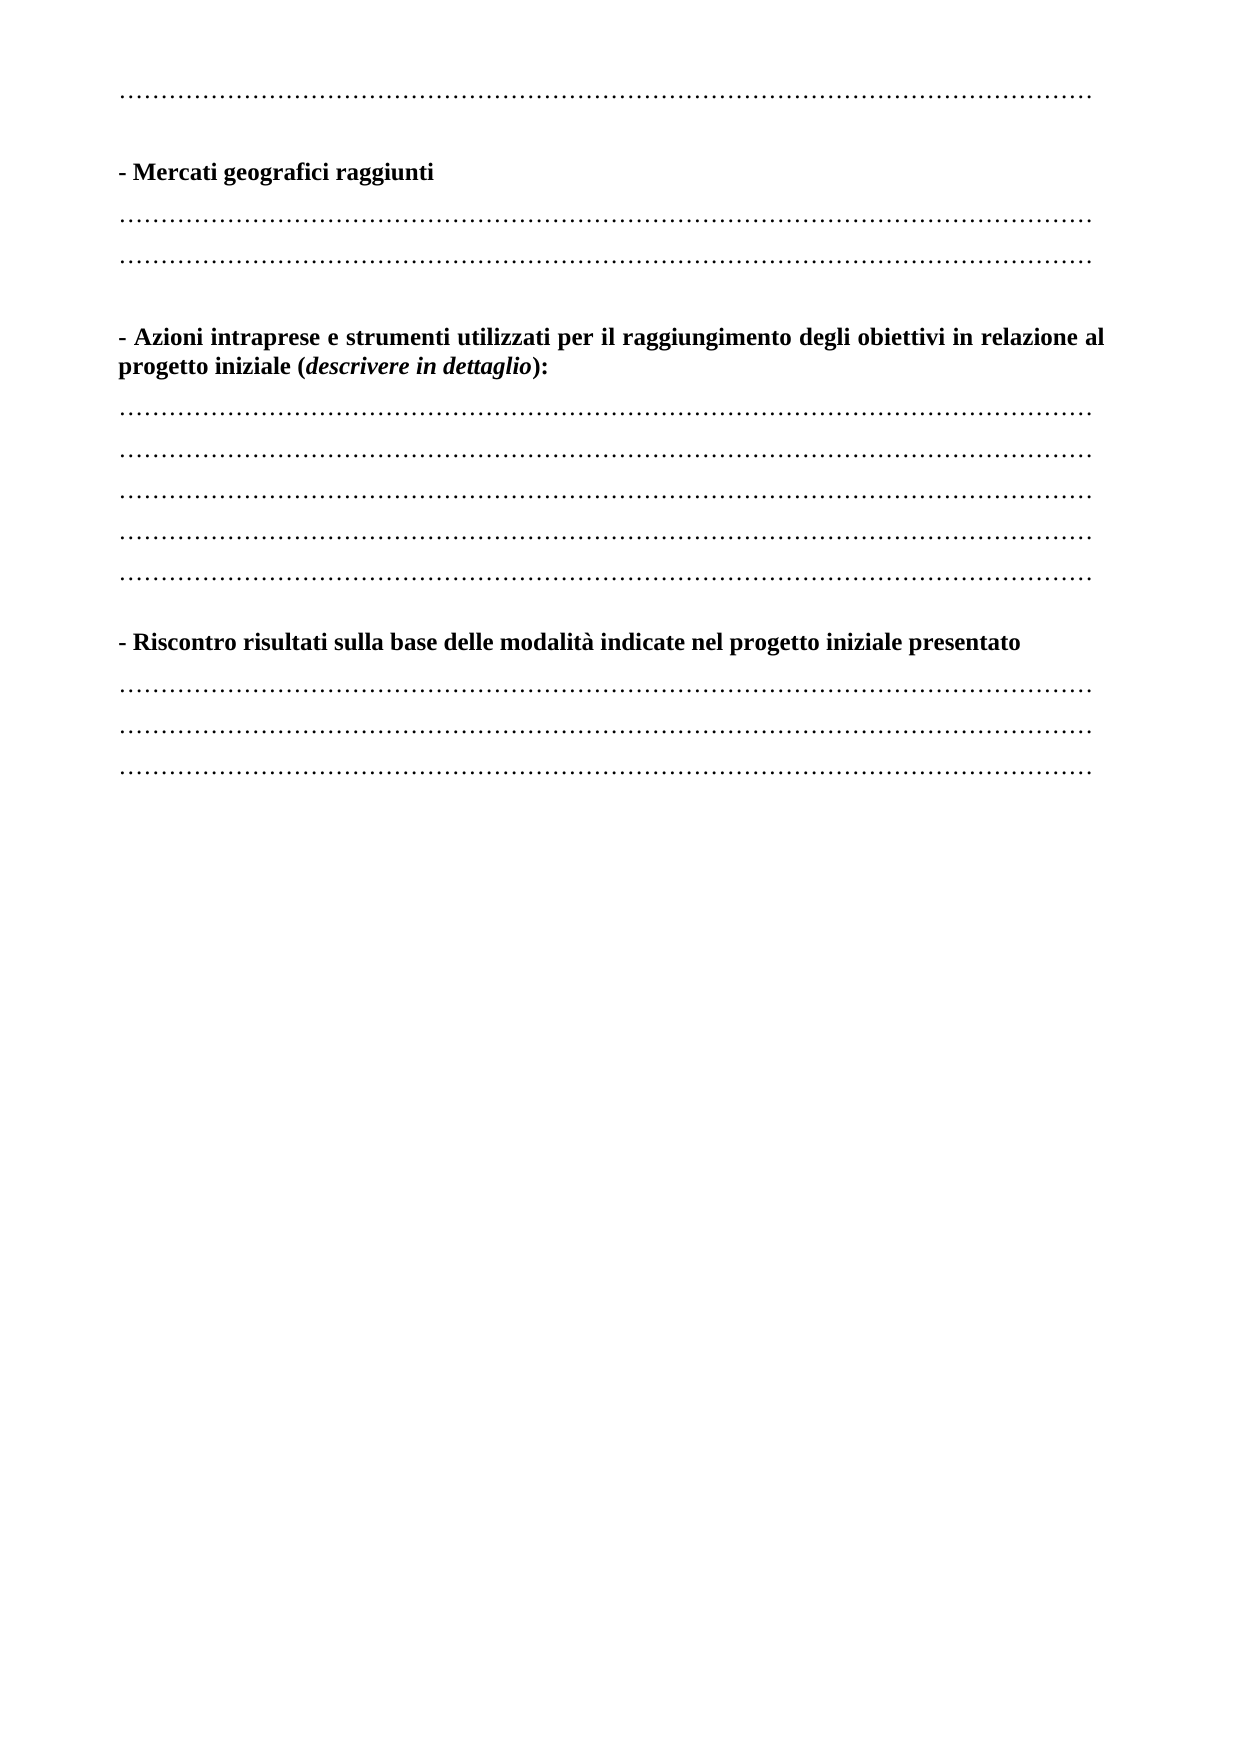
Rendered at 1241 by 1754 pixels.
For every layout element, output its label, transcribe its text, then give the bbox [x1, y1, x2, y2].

text ……………………………………………………………………………………………………… [118, 392, 1106, 421]
text - Azioni intraprese e strumenti utilizzati per il raggiungimento degli obiettivi in relazione al progetto iniziale (descrivere in dettaglio): [118, 322, 1106, 380]
text ……………………………………………………………………………………………………… [118, 240, 1106, 269]
text ……………………………………………………………………………………………………… [118, 557, 1106, 586]
text ……………………………………………………………………………………………………… [118, 710, 1106, 739]
text - Riscontro risultati sulla base delle modalità indicate nel progetto iniziale presentato [118, 627, 1106, 656]
text ……………………………………………………………………………………………………… [118, 75, 1106, 104]
text ……………………………………………………………………………………………………… [118, 751, 1106, 780]
text ……………………………………………………………………………………………………… [118, 516, 1106, 545]
text ……………………………………………………………………………………………………… [118, 434, 1106, 462]
text - Mercati geografici raggiunti [118, 157, 1106, 186]
text ……………………………………………………………………………………………………… [118, 199, 1106, 227]
text ……………………………………………………………………………………………………… [118, 669, 1106, 697]
text ……………………………………………………………………………………………………… [118, 475, 1106, 504]
